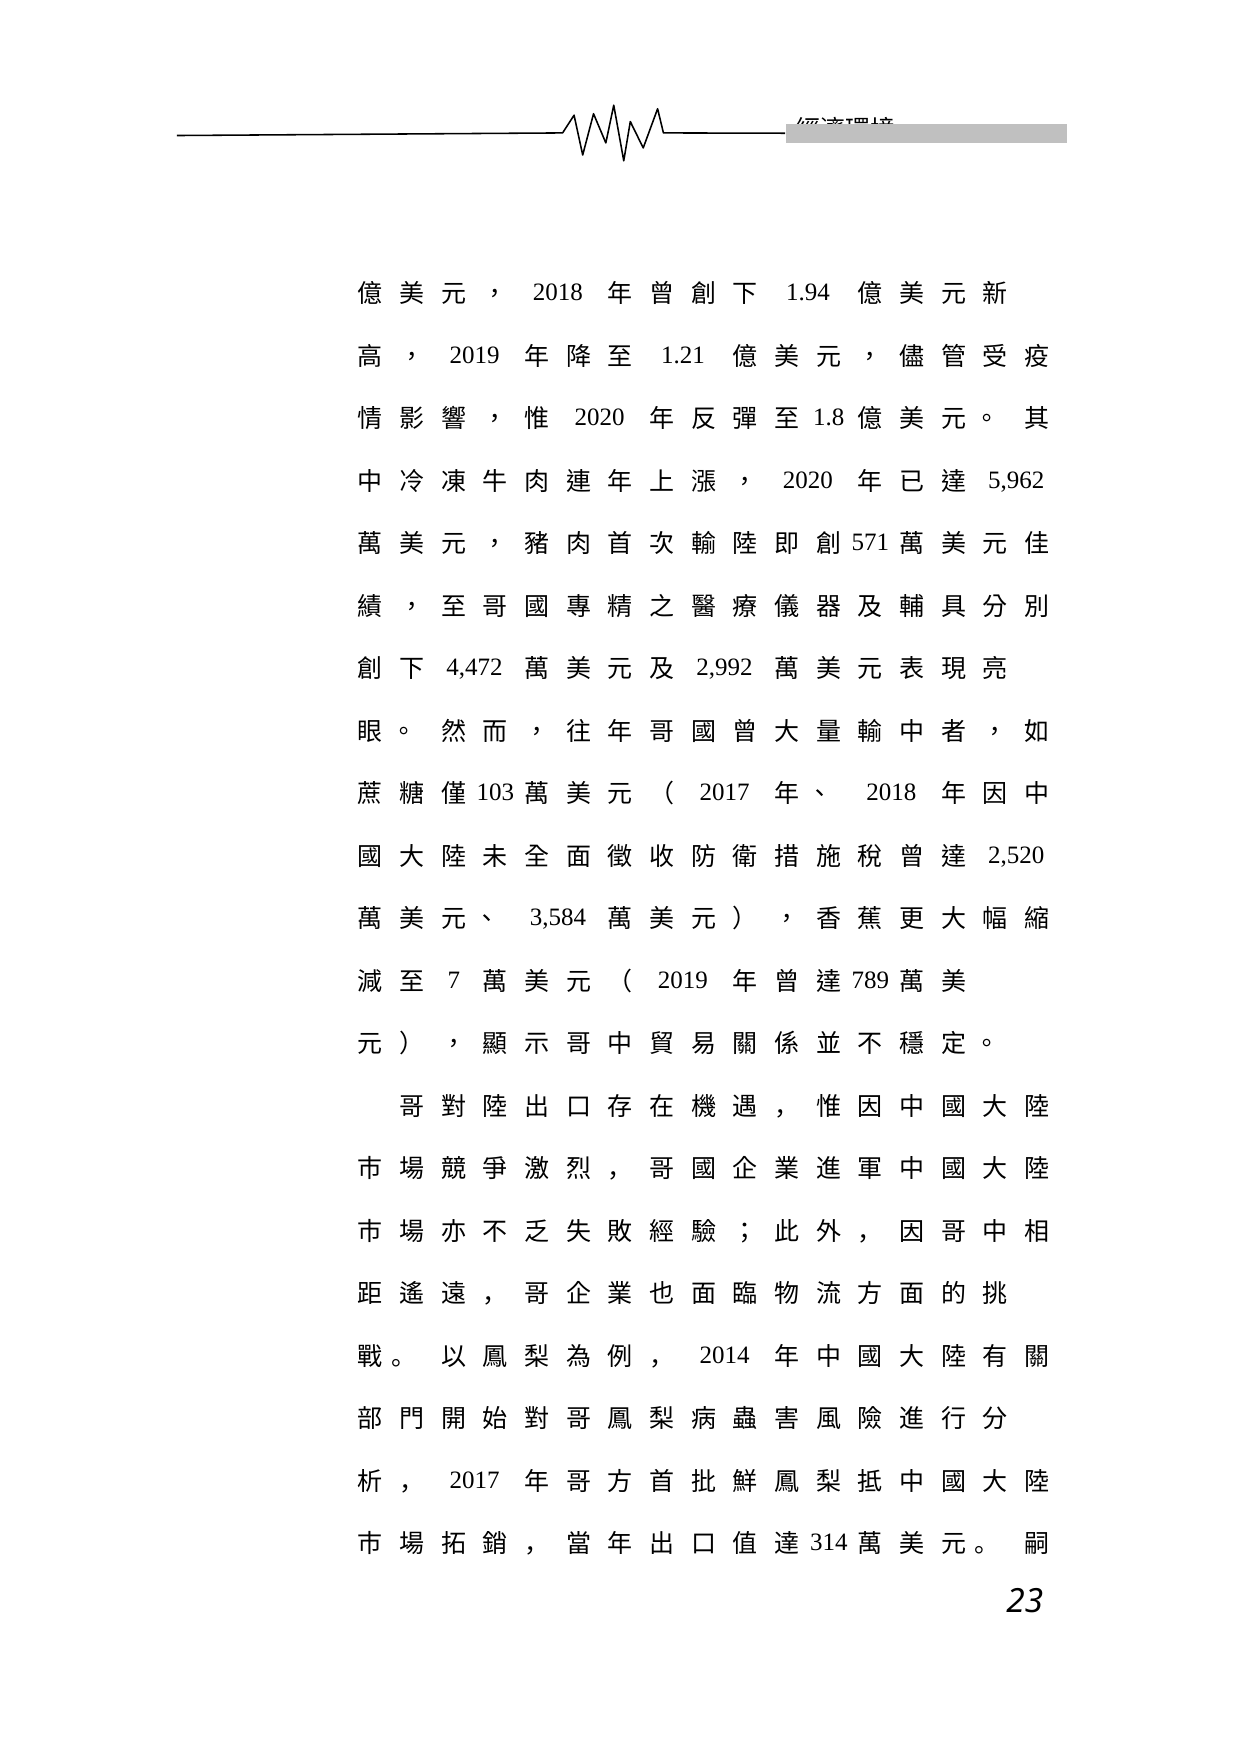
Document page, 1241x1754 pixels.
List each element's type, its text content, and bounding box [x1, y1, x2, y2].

text 哥對陸出口存在機遇，惟因中國大陸市場競爭激烈，哥國企業進軍中國大陸市場亦不乏失敗經驗；此外，因哥中相距遙遠，哥企業也面臨物流方面的挑戰。以鳳梨為例，2014年中國大陸有關部門開始對哥鳳梨病蟲害風險進行分析，2017年哥方首批鮮鳳梨抵中國大陸市場拓銷，當年出口值達314萬美元。嗣 [330, 1063, 1058, 1563]
text 億美元，2018年曾創下1.94億美元新高，2019年降至1.21億美元，儘管受疫情影響，惟2020年反彈至1.8億美元。其中冷凍牛肉連年上漲，2020年已達5,962萬美元，豬肉首次輸陸即創571萬美元佳績，至哥國專精之醫療儀器及輔具分別創下4,472萬美元及2,992萬美元表現亮眼。然而，往年哥國曾大量輸中者，如蔗糖僅103萬美元（2017年、2018年因中國大陸未全面徵收防衛措施稅曾達2,520萬美元、3,584萬美元），香蕉更大幅縮減至7萬美元（2019年曾達789萬美元），顯示哥中貿易關係並不穩定。 [330, 250, 1058, 1063]
